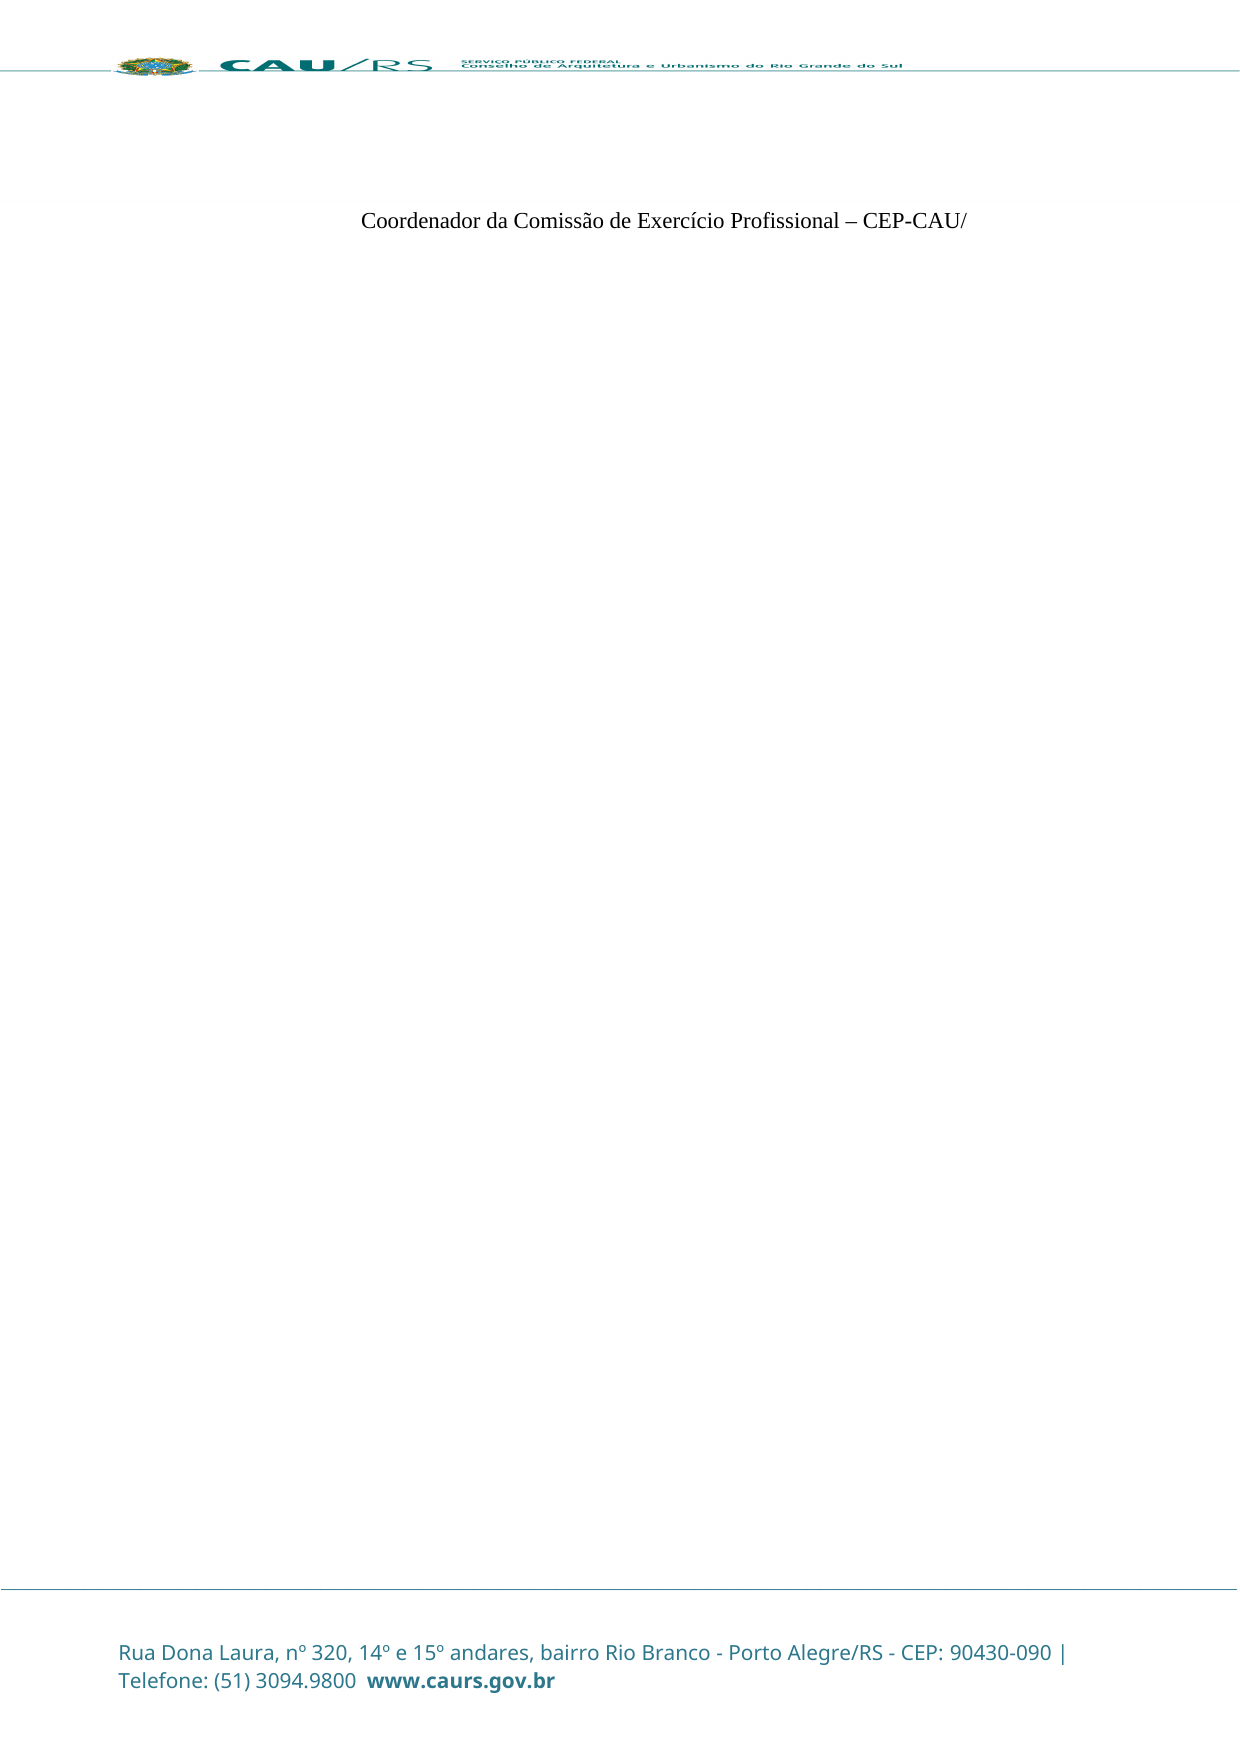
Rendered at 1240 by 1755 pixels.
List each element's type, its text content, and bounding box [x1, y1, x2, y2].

text Coordenador da Comissão de Exercício Profissional – CEP-CAU/ [177, 207, 1151, 233]
